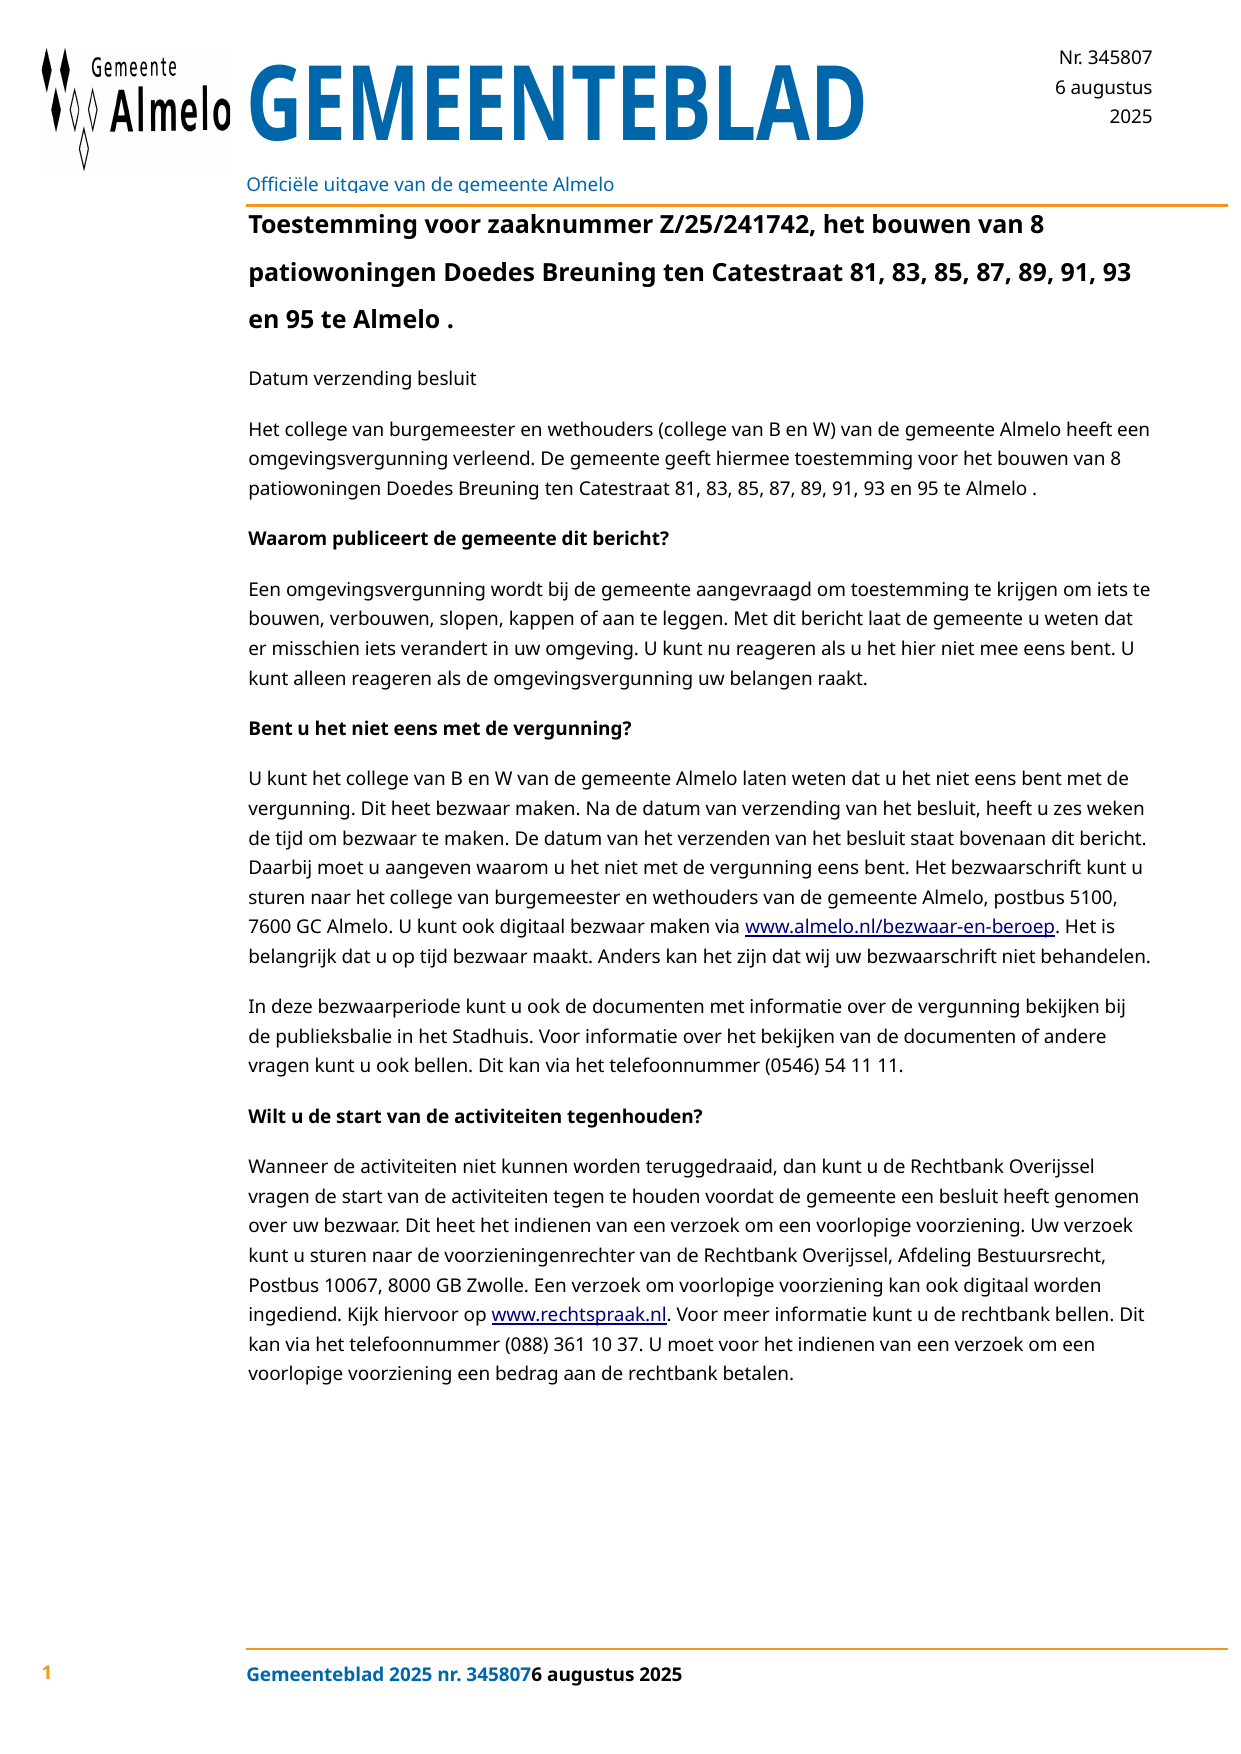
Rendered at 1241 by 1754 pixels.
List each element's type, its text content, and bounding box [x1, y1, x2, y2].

text Toestemming voor zaaknummer Z/25/241742, het bouwen van 8 patiowoningen Doedes Breuning ten Catestraat 81, 83, 85, 87, 89, 91, 93 en 95 te Almelo . [248, 207, 1152, 336]
text Datum verzending besluit [248, 366, 1152, 391]
text Wanneer de activiteiten niet kunnen worden teruggedraaid, dan kunt u de Rechtbank Overijssel vragen de start van de activiteiten tegen te houden voordat de gemeente een besluit heeft genomen over uw bezwaar. Dit heet het indienen van een verzoek om een voorlopige voorziening. Uw verzoek kunt u sturen naar de voorzieningenrechter van de Rechtbank Overijssel, Afdeling Bestuursrecht, Postbus 10067, 8000 GB Zwolle. Een verzoek om voorlopige voorziening kan ook digitaal worden ingediend. Kijk hiervoor op www.rechtspraak.nl. Voor meer informatie kunt u de rechtbank bellen. Dit kan via het telefoonnummer (088) 361 10 37. U moet voor het indienen van een verzoek om een voorlopige voorziening een bedrag aan de rechtbank betalen. [248, 1153, 1152, 1386]
text U kunt het college van B en W van de gemeente Almelo laten weten dat u het niet eens bent met de vergunning. Dit heet bezwaar maken. Na de datum van verzending van het besluit, heeft u zes weken de tijd om bezwaar te maken. De datum van het verzenden van het besluit staat bovenaan dit bericht. Daarbij moet u aangeven waarom u het niet met de vergunning eens bent. Het bezwaarschrift kunt u sturen naar het college van burgemeester en wethouders van de gemeente Almelo, postbus 5100, 7600 GC Almelo. U kunt ook digitaal bezwaar maken via www.almelo.nl/bezwaar-en-beroep. Het is belangrijk dat u op tijd bezwaar maakt. Anders kan het zijn dat wij uw bezwaarschrift niet behandelen. [248, 766, 1152, 969]
text Het college van burgemeester en wethouders (college van B en W) van de gemeente Almelo heeft een omgevingsvergunning verleend. De gemeente geeft hiermee toestemming voor het bouwen van 8 patiowoningen Doedes Breuning ten Catestraat 81, 83, 85, 87, 89, 91, 93 en 95 te Almelo . [248, 416, 1152, 501]
text Waarom publiceert de gemeente dit bericht? [248, 526, 1152, 551]
picture [41, 47, 231, 172]
text Wilt u de start van de activiteiten tegenhouden? [248, 1103, 1152, 1129]
text Bent u het niet eens met de vergunning? [248, 715, 1152, 741]
text In deze bezwaarperiode kunt u ook de documenten met informatie over de vergunning bekijken bij de publieksbalie in het Stadhuis. Voor informatie over het bekijken van de documenten of andere vragen kunt u ook bellen. Dit kan via het telefoonnummer (0546) 54 11 11. [248, 993, 1152, 1078]
text Een omgevingsvergunning wordt bij de gemeente aangevraagd om toestemming te krijgen om iets te bouwen, verbouwen, slopen, kappen of aan te leggen. Met dit bericht laat de gemeente u weten dat er misschien iets verandert in uw omgeving. U kunt nu reageren als u het hier niet mee eens bent. U kunt alleen reageren als de omgevingsvergunning uw belangen raakt. [248, 576, 1152, 690]
